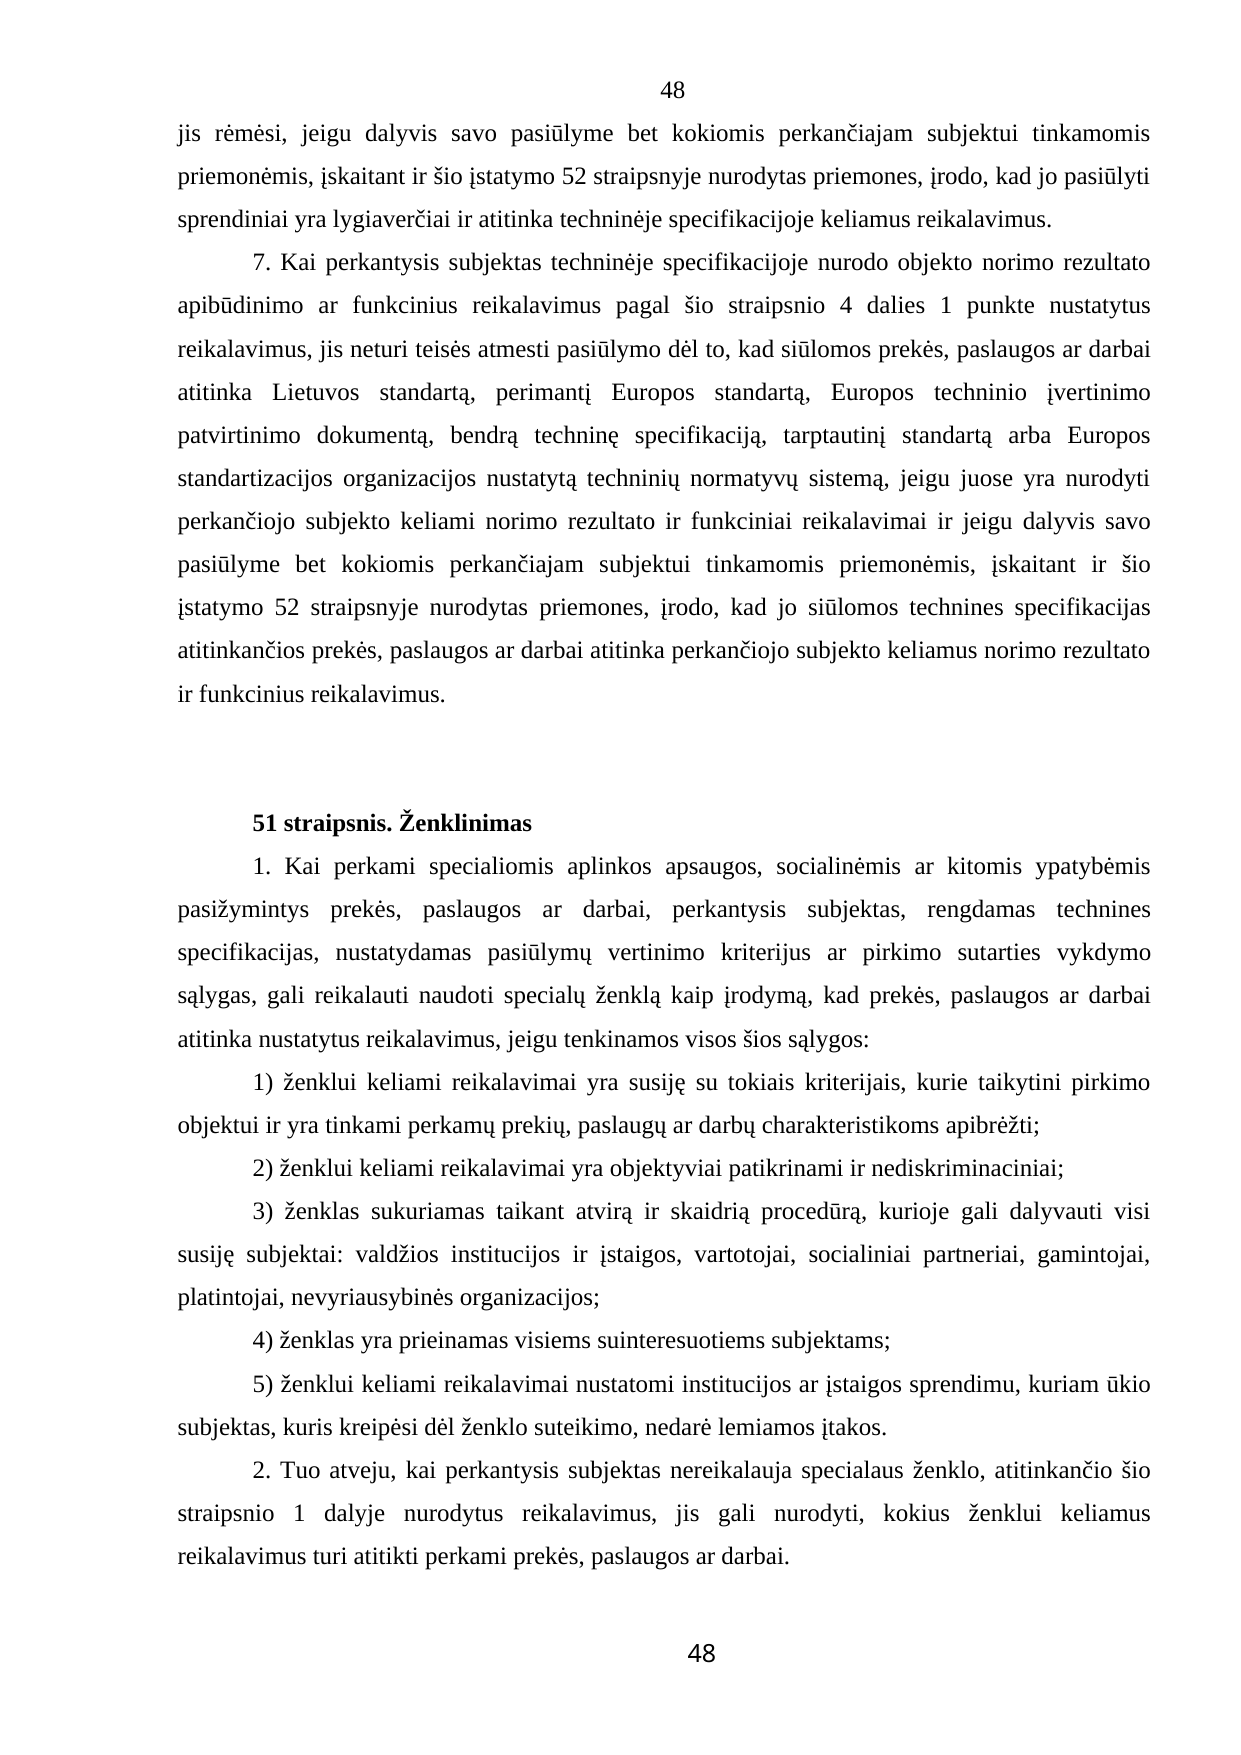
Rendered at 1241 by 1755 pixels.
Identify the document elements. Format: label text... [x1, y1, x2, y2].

text 51 straipsnis. Ženklinimas [177, 808, 1152, 837]
text jis rėmėsi, jeigu dalyvis savo pasiūlyme bet kokiomis perkančiajam subjektui tinkamomis priemonėmis, įskaitant ir šio įstatymo 52 straipsnyje nurodytas priemones, įrodo, kad jo pasiūlyti sprendiniai yra lygiaverčiai ir atitinka techninėje specifikacijoje keliamus reikalavimus. [177, 118, 1152, 233]
text 4) ženklas yra prieinamas visiems suinteresuotiems subjektams; [177, 1326, 1152, 1354]
text 1) ženklui keliami reikalavimai yra susiję su tokiais kriterijais, kurie taikytini pirkimo objektui ir yra tinkami perkamų prekių, paslaugų ar darbų charakteristikoms apibrėžti; [177, 1067, 1152, 1139]
text 7. Kai perkantysis subjektas techninėje specifikacijoje nurodo objekto norimo rezultato apibūdinimo ar funkcinius reikalavimus pagal šio straipsnio 4 dalies 1 punkte nustatytus reikalavimus, jis neturi teisės atmesti pasiūlymo dėl to, kad siūlomos prekės, paslaugos ar darbai atitinka Lietuvos standartą, perimantį Europos standartą, Europos techninio įvertinimo patvirtinimo dokumentą, bendrą techninę specifikaciją, tarptautinį standartą arba Europos standartizacijos organizacijos nustatytą techninių normatyvų sistemą, jeigu juose yra nurodyti perkančiojo subjekto keliami norimo rezultato ir funkciniai reikalavimai ir jeigu dalyvis savo pasiūlyme bet kokiomis perkančiajam subjektui tinkamomis priemonėmis, įskaitant ir šio įstatymo 52 straipsnyje nurodytas priemones, įrodo, kad jo siūlomos technines specifikacijas atitinkančios prekės, paslaugos ar darbai atitinka perkančiojo subjekto keliamus norimo rezultato ir funkcinius reikalavimus. [177, 247, 1152, 707]
text 5) ženklui keliami reikalavimai nustatomi institucijos ar įstaigos sprendimu, kuriam ūkio subjektas, kuris kreipėsi dėl ženklo suteikimo, nedarė lemiamos įtakos. [177, 1369, 1152, 1441]
text 2. Tuo atveju, kai perkantysis subjektas nereikalauja specialaus ženklo, atitinkančio šio straipsnio 1 dalyje nurodytus reikalavimus, jis gali nurodyti, kokius ženklui keliamus reikalavimus turi atitikti perkami prekės, paslaugos ar darbai. [177, 1455, 1152, 1570]
text 2) ženklui keliami reikalavimai yra objektyviai patikrinami ir nediskriminaciniai; [177, 1153, 1152, 1182]
text 3) ženklas sukuriamas taikant atvirą ir skaidrią procedūrą, kurioje gali dalyvauti visi susiję subjektai: valdžios institucijos ir įstaigos, vartotojai, socialiniai partneriai, gamintojai, platintojai, nevyriausybinės organizacijos; [177, 1196, 1152, 1311]
text 1. Kai perkami specialiomis aplinkos apsaugos, socialinėmis ar kitomis ypatybėmis pasižymintys prekės, paslaugos ar darbai, perkantysis subjektas, rengdamas technines specifikacijas, nustatydamas pasiūlymų vertinimo kriterijus ar pirkimo sutarties vykdymo sąlygas, gali reikalauti naudoti specialų ženklą kaip įrodymą, kad prekės, paslaugos ar darbai atitinka nustatytus reikalavimus, jeigu tenkinamos visos šios sąlygos: [177, 851, 1152, 1052]
